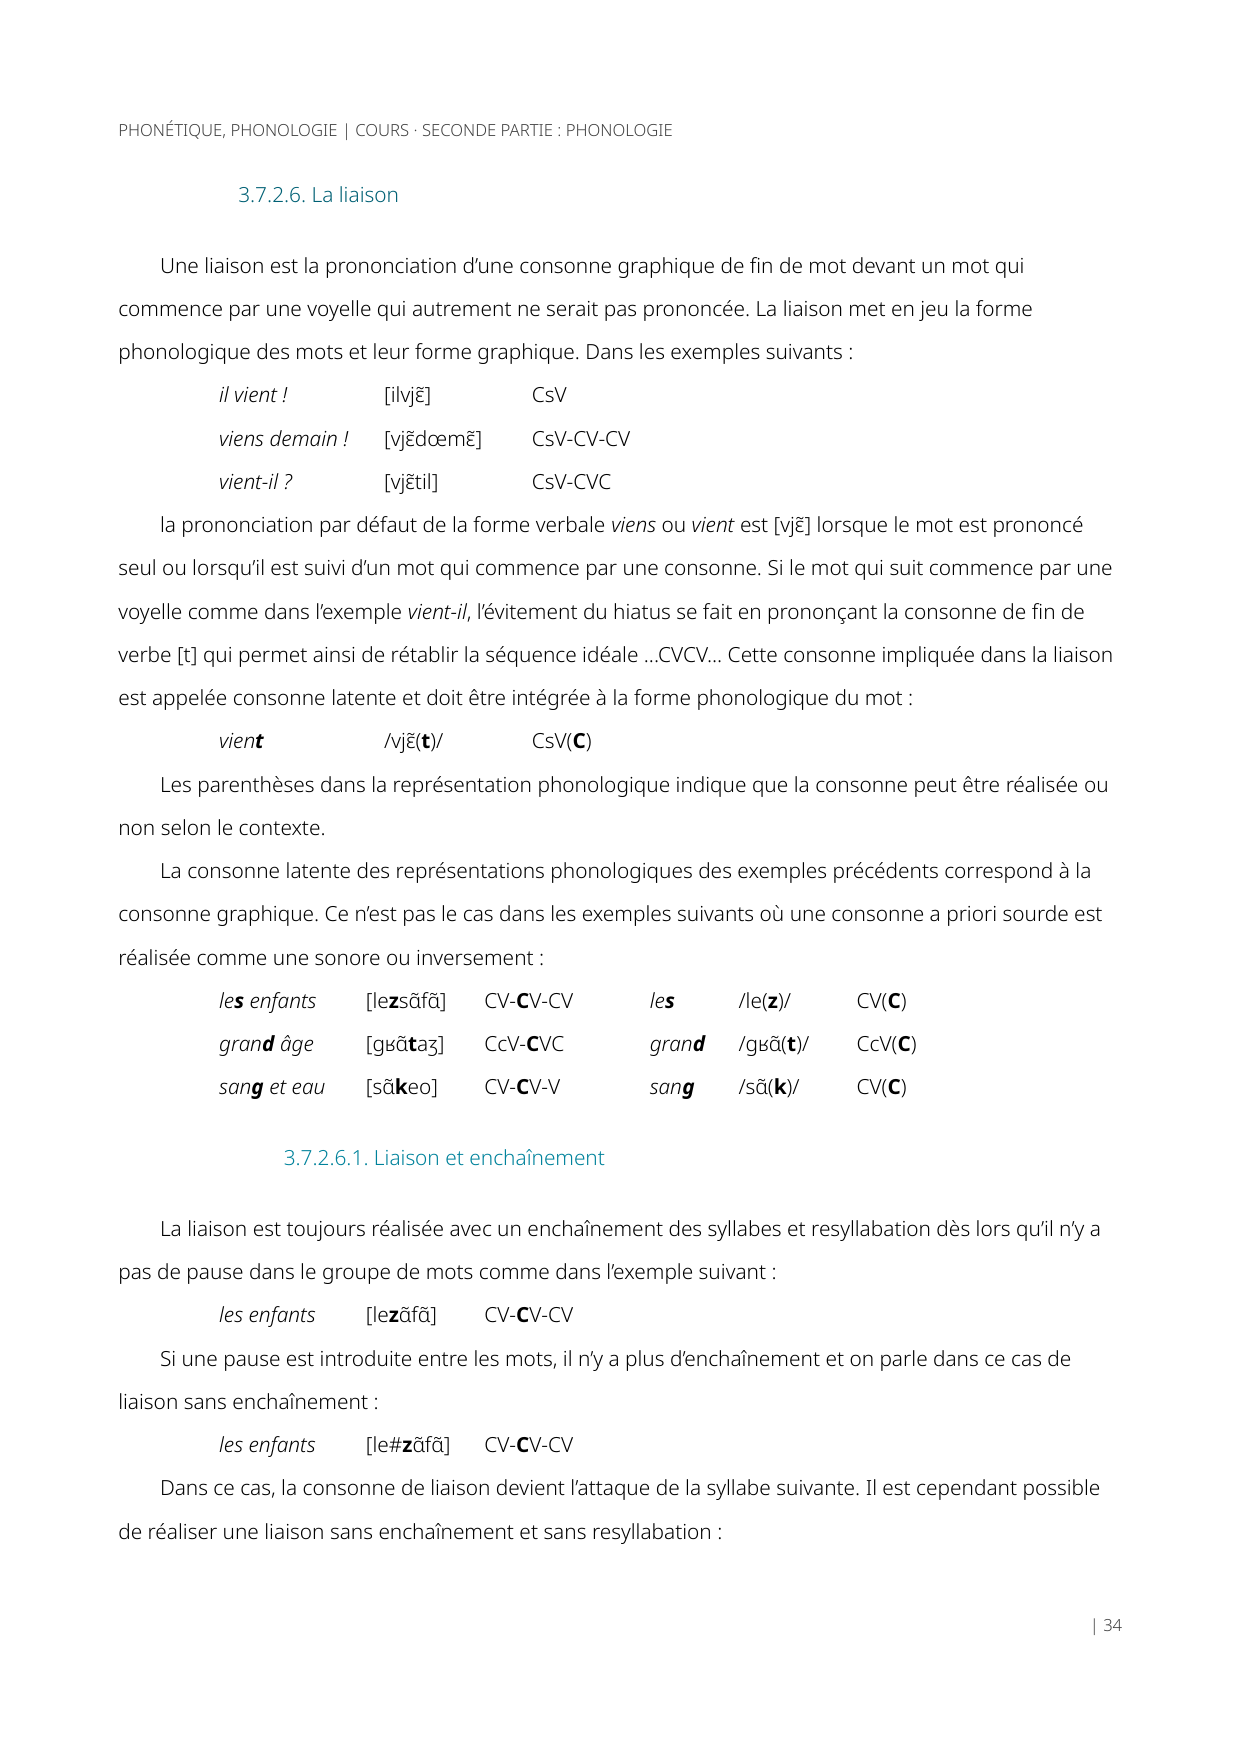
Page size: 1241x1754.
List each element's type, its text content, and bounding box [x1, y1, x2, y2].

text vient-il ? [vjɛ̃til] CsV-CVC [177, 467, 1122, 496]
text sang et eau [sɑ̃keo] CV-CV-V sang /sɑ̃(k)/ CV(C) [177, 1072, 1122, 1101]
text Dans ce cas, la consonne de liaison devient l’attaque de la syllabe suivante. Il est cependant possible de réaliser une liaison sans enchaînement et sans resyllabation : [118, 1473, 1122, 1545]
text viens demain ! [vjɛ̃dœmɛ̃] CsV-CV-CV [177, 424, 1122, 452]
text il vient ! [ilvjɛ̃] CsV [177, 381, 1122, 409]
subtitle La liaison [235, 177, 1122, 211]
text les enfants [le#zɑ̃fɑ̃] CV-CV-CV [177, 1430, 1122, 1459]
text grand âge [gʁɑ̃taʒ] CcV-CVC grand /gʁɑ̃(t)/ CcV(C) [177, 1029, 1122, 1057]
text Si une pause est introduite entre les mots, il n’y a plus d’enchaînement et on parle dans ce cas de liaison sans enchaînement : [118, 1344, 1122, 1416]
text les enfants [lezɑ̃fɑ̃] CV-CV-CV [177, 1301, 1122, 1329]
text les enfants [lezsɑ̃fɑ̃] CV-CV-CV les /le(z)/ CV(C) [177, 986, 1122, 1014]
text Les parenthèses dans la représentation phonologique indique que la consonne peut être réalisée ou non selon le contexte. [118, 770, 1122, 841]
text vient /vjɛ̃(t)/ CsV(C) [177, 726, 1122, 755]
text Une liaison est la prononciation d’une consonne graphique de fin de mot devant un mot qui commence par une voyelle qui autrement ne serait pas prononcée. La liaison met en jeu la forme phonologique des mots et leur forme graphique. Dans les exemples suivants : [118, 251, 1122, 366]
text La consonne latente des représentations phonologiques des exemples précédents correspond à la consonne graphique. Ce n’est pas le cas dans les exemples suivants où une consonne a priori sourde est réalisée comme une sonore ou inversement : [118, 856, 1122, 971]
subtitle Liaison et enchaînement [281, 1140, 1093, 1174]
text La liaison est toujours réalisée avec un enchaînement des syllabes et resyllabation dès lors qu’il n’y a pas de pause dans le groupe de mots comme dans l’exemple suivant : [118, 1214, 1122, 1286]
text la prononciation par défaut de la forme verbale viens ou vient est [vjɛ̃] lorsque le mot est prononcé seul ou lorsqu’il est suivi d’un mot qui commence par une consonne. Si le mot qui suit commence par une voyelle comme dans l’exemple vient-il, l’évitement du hiatus se fait en prononçant la consonne de fin de verbe [t] qui permet ainsi de rétablir la séquence idéale ...CVCV... Cette consonne impliquée dans la liaison est appelée consonne latente et doit être intégrée à la forme phonologique du mot : [118, 510, 1122, 712]
